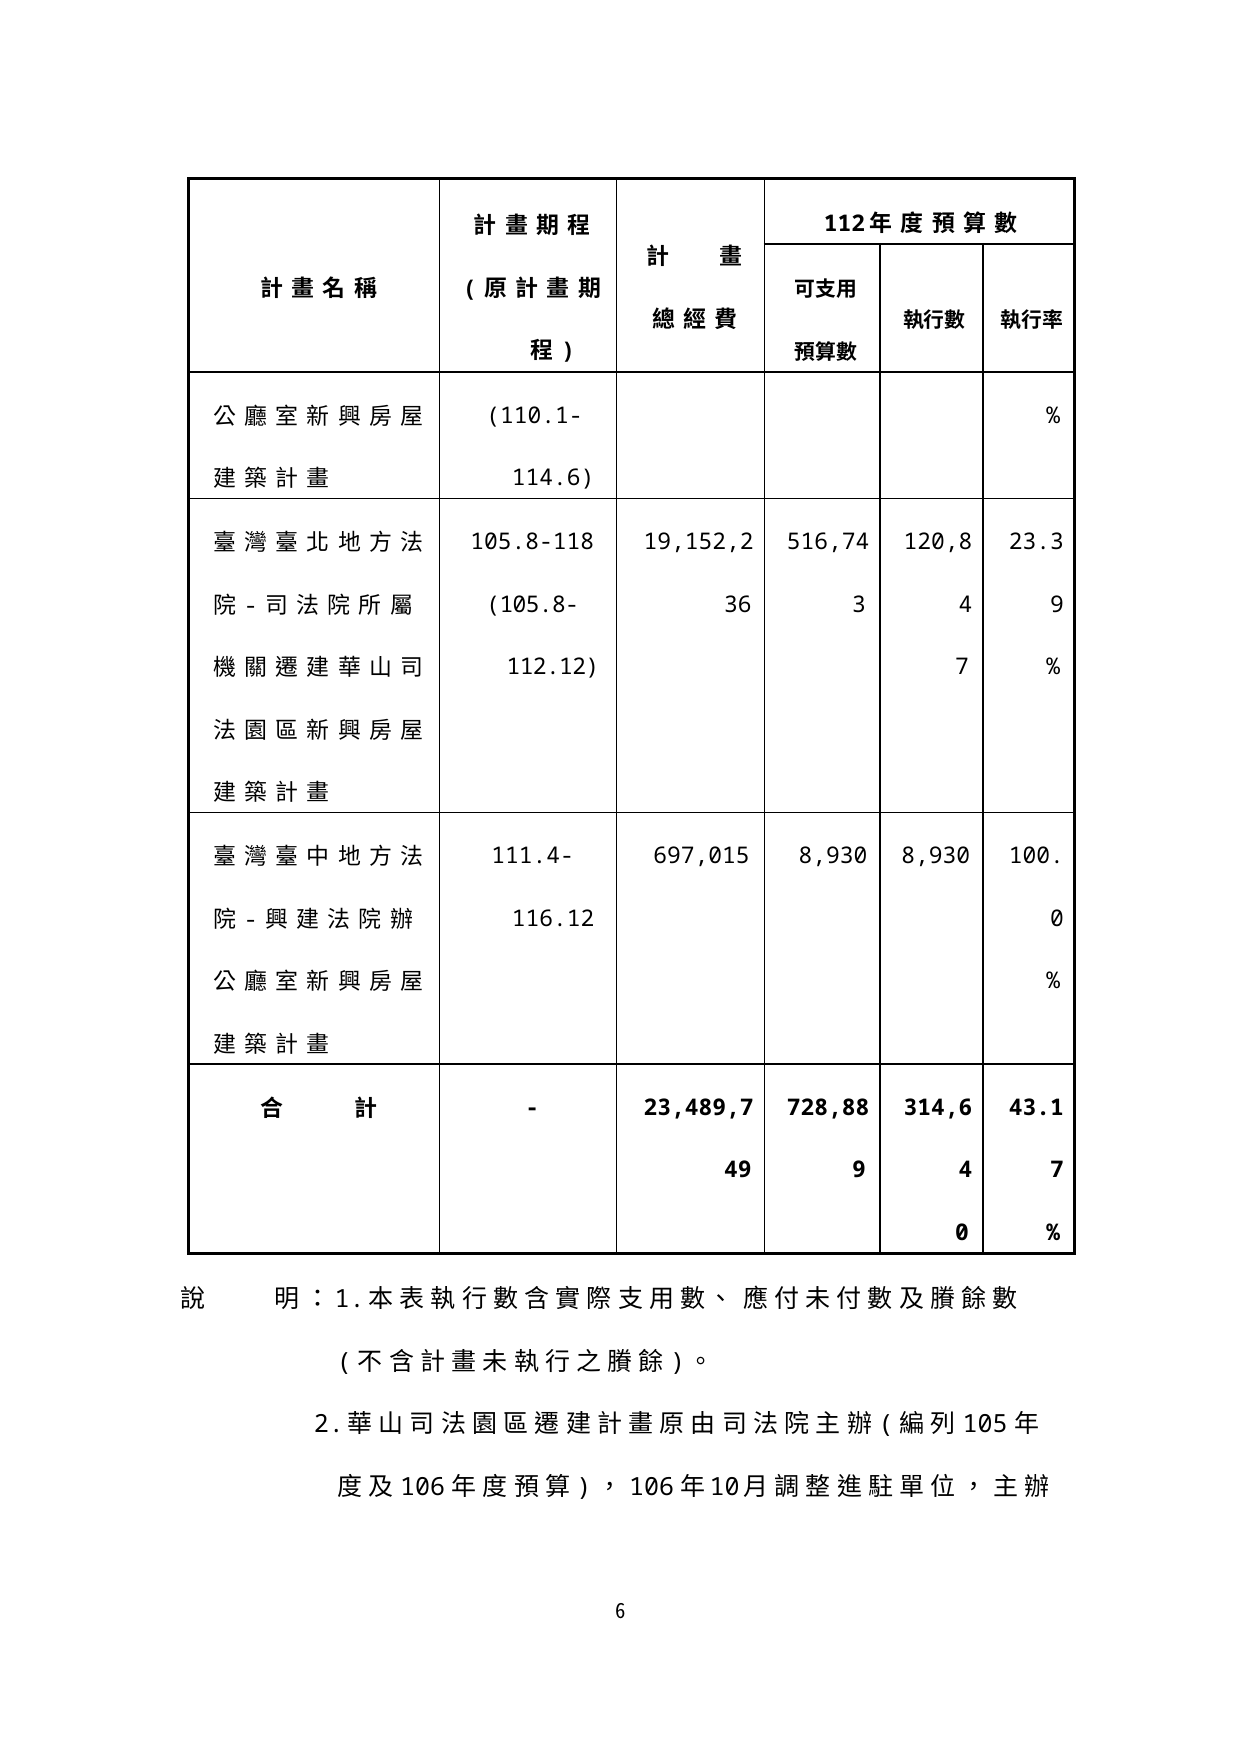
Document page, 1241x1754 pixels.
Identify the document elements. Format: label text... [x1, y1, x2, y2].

table_cell 臺灣臺北地方法院-司法院所屬機關遷建華山司法園區新興房屋建築計畫 [190, 499, 439, 812]
table_cell 可支用 預算數 [765, 245, 879, 371]
table_cell 105.8-118 (105.8-112.12) [440, 499, 616, 812]
table_cell 8,930 [765, 813, 879, 1063]
table_header 計 畫 總經費 [617, 180, 764, 371]
table_cell 314,640 [881, 1065, 982, 1252]
table_cell [617, 373, 764, 497]
table_header 112年度預算數 [765, 180, 1073, 243]
table_cell 臺灣臺中地方法院-興建法院辦公廳室新興房屋建築計畫 [190, 813, 439, 1063]
table_cell 公廳室新興房屋建築計畫 [190, 373, 439, 497]
table_cell 23,489,749 [617, 1065, 764, 1252]
table_cell [881, 373, 982, 497]
table_cell 執行數 [881, 245, 982, 371]
table_cell 8,930 [881, 813, 982, 1063]
table_cell 120,847 [881, 499, 982, 812]
table_cell 19,152,236 [617, 499, 764, 812]
table_cell 100.0% [984, 813, 1073, 1063]
table_cell 執行率 [984, 245, 1073, 371]
table_cell 111.4-116.12 [440, 813, 616, 1063]
table_cell 516,743 [765, 499, 879, 812]
table_cell 697,015 [617, 813, 764, 1063]
table_cell 23.39% [984, 499, 1073, 812]
table_cell 728,889 [765, 1065, 879, 1252]
table_header 計畫期程 (原計畫期程) [440, 180, 616, 371]
table_cell 43.17% [984, 1065, 1073, 1252]
table_cell (110.1-114.6) [440, 373, 616, 497]
table_cell 合 計 [190, 1065, 439, 1252]
table_cell - [440, 1065, 616, 1252]
table_cell % [984, 373, 1073, 497]
table_cell [765, 373, 879, 497]
text 2.華山司法園區遷建計畫原由司法院主辦(編列105年度及106年度預算)，106年10月調整進駐單位，主辦機關改為臺灣高等法院(編列107年度、108年度預算)，嗣107年10月決議再改由臺灣臺北地方法院主辦，並由該院續編列109年度以後所需經費。 [304, 1380, 1063, 1505]
table_header 計畫名稱 [190, 180, 439, 371]
text 說 明：1.本表執行數含實際支用數、應付未付數及賸餘數(不含計畫未執行之賸餘)。 [177, 1255, 1063, 1380]
